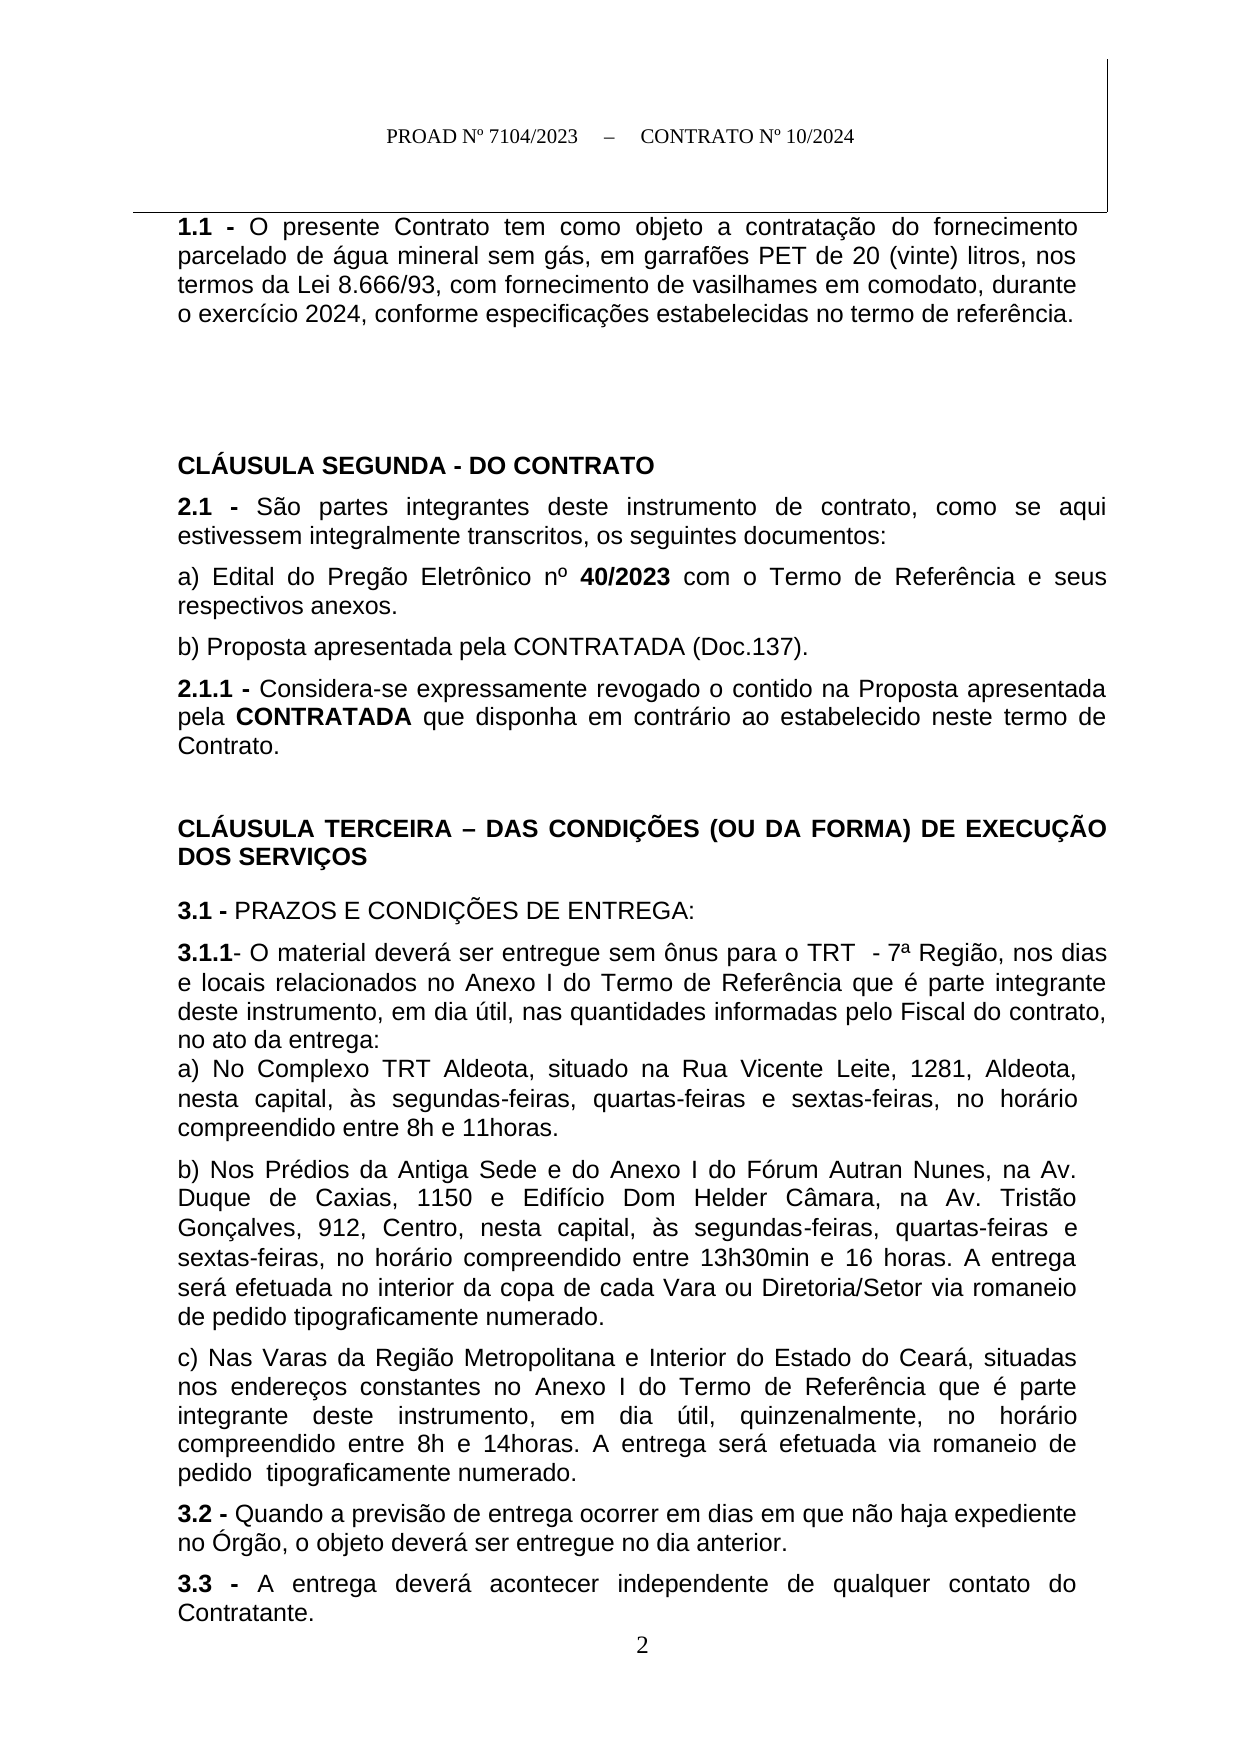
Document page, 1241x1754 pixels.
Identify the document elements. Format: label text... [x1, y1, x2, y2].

text b) Proposta apresentada pela CONTRATADA (Doc.137). [177, 632, 1107, 661]
text a) No Complexo TRT Aldeota, situado na Rua Vicente Leite, 1281, Aldeota, nesta capital, às segundas‐feiras, quartas‐feiras e sextas‐feiras, no horário compreendido entre 8h e 11horas. [177, 1054, 1078, 1142]
text 1.1 - O presente Contrato tem como objeto a contratação do fornecimento parcelado de água mineral sem gás, em garrafões PET de 20 (vinte) litros, nos termos da Lei 8.666/93, com fornecimento de vasilhames em comodato, durante o exercício 2024, conforme especificações estabelecidas no termo de referência. [177, 212, 1078, 327]
list 3.1 - PRAZOS E CONDIÇÕES DE ENTREGA: [177, 896, 1107, 925]
text CLÁUSULA SEGUNDA - DO CONTRATO [177, 451, 1107, 480]
text 2.1 - São partes integrantes deste instrumento de contrato, como se aqui estivessem integralmente transcritos, os seguintes documentos: [177, 492, 1107, 550]
text c) Nas Varas da Região Metropolitana e Interior do Estado do Ceará, situadas nos endereços constantes no Anexo I do Termo de Referência que é parte integrante deste instrumento, em dia útil, quinzenalmente, no horário compreendido entre 8h e 14horas. A entrega será efetuada via romaneio de pedido tipograficamente numerado. [177, 1343, 1078, 1487]
text 3.3 - A entrega deverá acontecer independente de qualquer contato do Contratante. [177, 1569, 1078, 1627]
text 2.1.1 - Considera-se expressamente revogado o contido na Proposta apresentada pela CONTRATADA que disponha em contrário ao estabelecido neste termo de Contrato. [177, 673, 1107, 760]
text b) Nos Prédios da Antiga Sede e do Anexo I do Fórum Autran Nunes, na Av. Duque de Caxias, 1150 e Edifício Dom Helder Câmara, na Av. Tristão Gonçalves, 912, Centro, nesta capital, às segundas‐feiras, quartas‐feiras e sextas‐feiras, no horário compreendido entre 13h30min e 16 horas. A entrega será efetuada no interior da copa de cada Vara ou Diretoria/Setor via romaneio de pedido tipograficamente numerado. [177, 1154, 1078, 1331]
text CLÁUSULA TERCEIRA – DAS CONDIÇÕES (OU DA FORMA) DE EXECUÇÃO DOS SERVIÇOS [177, 813, 1107, 871]
text 3.2 - Quando a previsão de entrega ocorrer em dias em que não haja expediente no Órgão, o objeto deverá ser entregue no dia anterior. [177, 1499, 1078, 1557]
list 3.1.1- O material deverá ser entregue sem ônus para o TRT ‐ 7ª Região, nos dias e locais relacionados no Anexo I do Termo de Referência que é parte integrante deste instrumento, em dia útil, nas quantidades informadas pelo Fiscal do contrato, no ato da entrega: [177, 937, 1107, 1054]
text a) Edital do Pregão Eletrônico nº 40/2023 com o Termo de Referência e seus respectivos anexos. [177, 562, 1107, 620]
